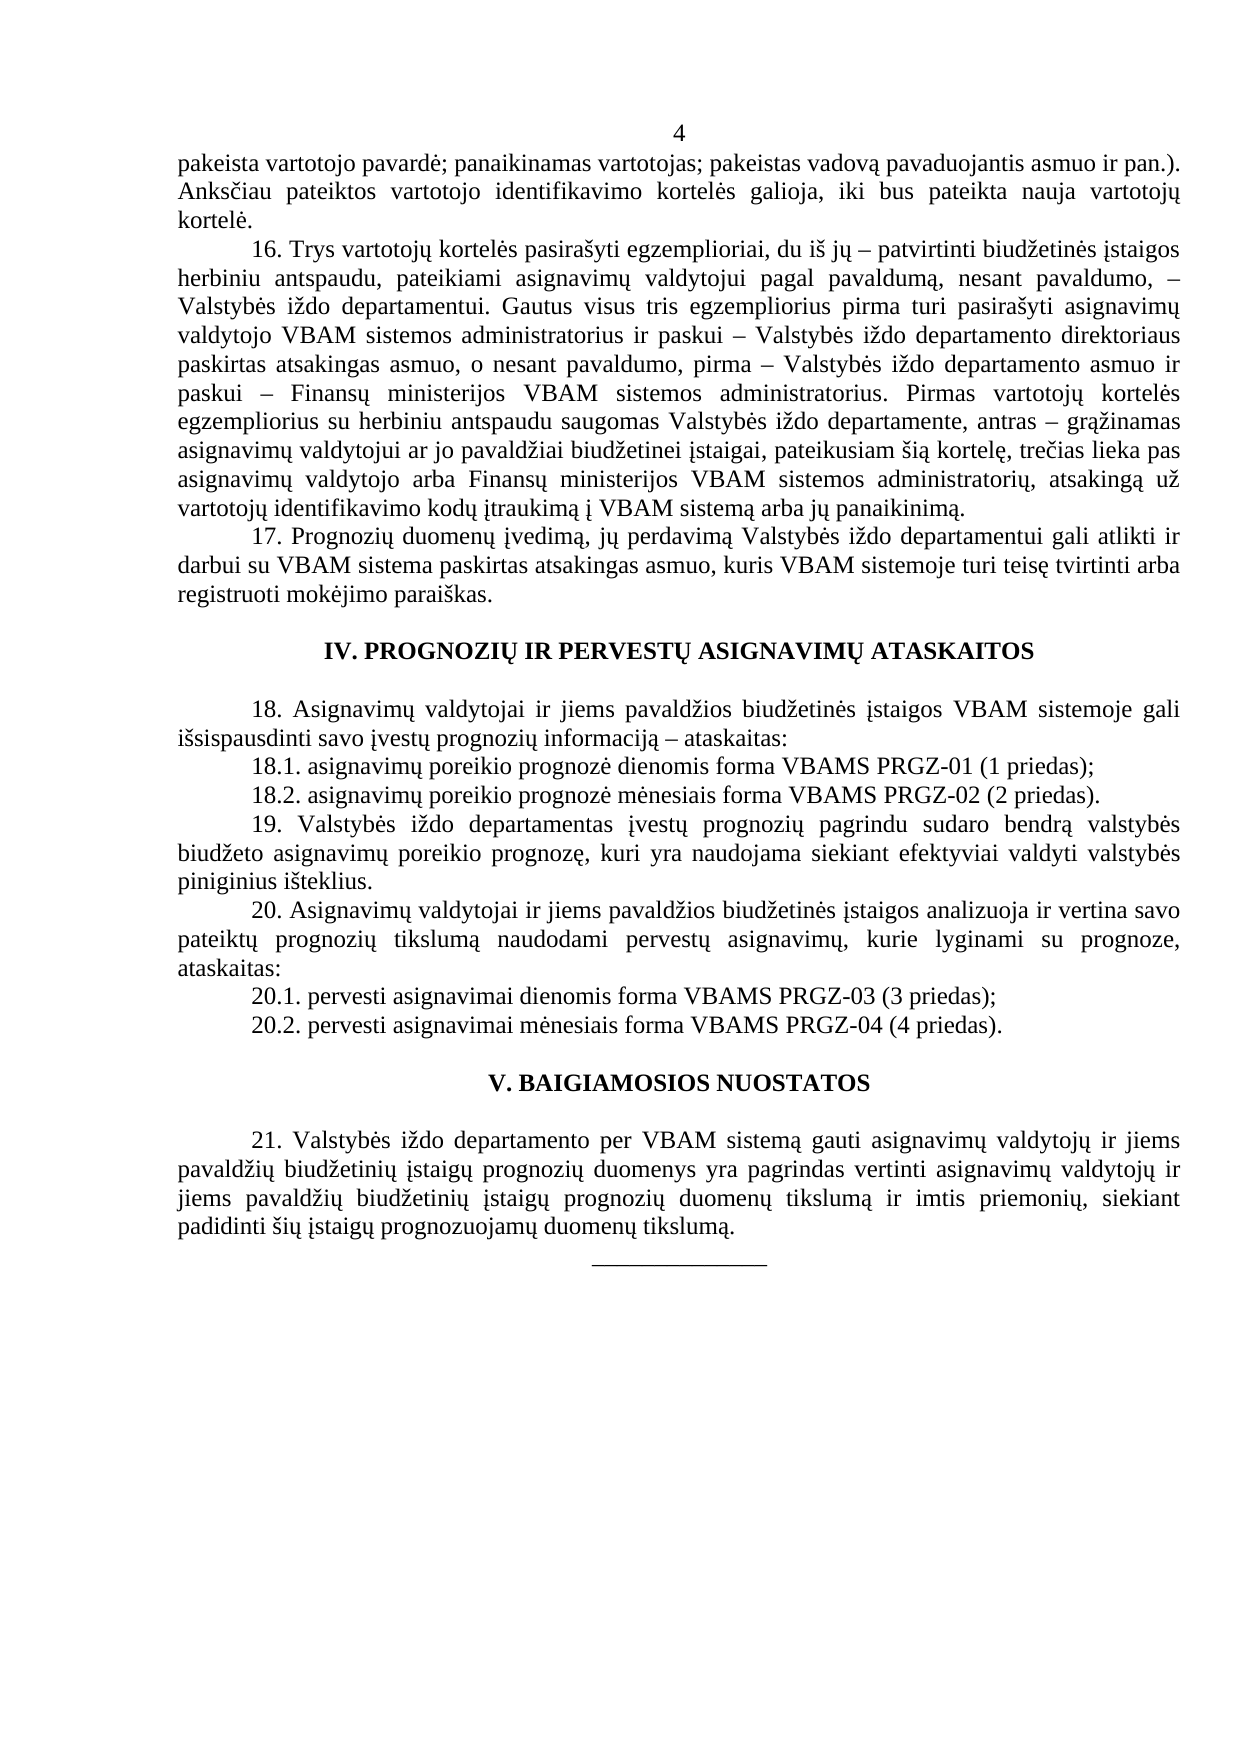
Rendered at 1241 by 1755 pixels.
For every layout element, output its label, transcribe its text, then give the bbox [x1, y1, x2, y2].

text 17. Prognozių duomenų įvedimą, jų perdavimą Valstybės iždo departamentui gali atlikti ir darbui su VBAM sistema paskirtas atsakingas asmuo, kuris VBAM sistemoje turi teisę tvirtinti arba registruoti mokėjimo paraiškas. [177, 521, 1181, 608]
text 18. Asignavimų valdytojai ir jiems pavaldžios biudžetinės įstaigos VBAM sistemoje gali išsispausdinti savo įvestų prognozių informaciją – ataskaitas: [177, 694, 1181, 751]
text IV. PROGNOZIŲ IR PERVESTŲ ASIGNAVIMŲ ATASKAITOS [177, 636, 1181, 665]
text 19. Valstybės iždo departamentas įvestų prognozių pagrindu sudaro bendrą valstybės biudžeto asignavimų poreikio prognozę, kuri yra naudojama siekiant efektyviai valdyti valstybės piniginius išteklius. [177, 809, 1181, 895]
text 16. Trys vartotojų kortelės pasirašyti egzemplioriai, du iš jų – patvirtinti biudžetinės įstaigos herbiniu antspaudu, pateikiami asignavimų valdytojui pagal pavaldumą, nesant pavaldumo, – Valstybės iždo departamentui. Gautus visus tris egzempliorius pirma turi pasirašyti asignavimų valdytojo VBAM sistemos administratorius ir paskui – Valstybės iždo departamento direktoriaus paskirtas atsakingas asmuo, o nesant pavaldumo, pirma – Valstybės iždo departamento asmuo ir paskui – Finansų ministerijos VBAM sistemos administratorius. Pirmas vartotojų kortelės egzempliorius su herbiniu antspaudu saugomas Valstybės iždo departamente, antras – grąžinamas asignavimų valdytojui ar jo pavaldžiai biudžetinei įstaigai, pateikusiam šią kortelę, trečias lieka pas asignavimų valdytojo arba Finansų ministerijos VBAM sistemos administratorių, atsakingą už vartotojų identifikavimo kodų įtraukimą į VBAM sistemą arba jų panaikinimą. [177, 234, 1181, 521]
text 21. Valstybės iždo departamento per VBAM sistemą gauti asignavimų valdytojų ir jiems pavaldžių biudžetinių įstaigų prognozių duomenys yra pagrindas vertinti asignavimų valdytojų ir jiems pavaldžių biudžetinių įstaigų prognozių duomenų tikslumą ir imtis priemonių, siekiant padidinti šių įstaigų prognozuojamų duomenų tikslumą. [177, 1125, 1181, 1240]
text V. BAIGIAMOSIOS NUOSTATOS [177, 1068, 1181, 1096]
text 18.2. asignavimų poreikio prognozė mėnesiais forma VBAMS PRGZ-02 (2 priedas). [177, 780, 1181, 809]
text 18.1. asignavimų poreikio prognozė dienomis forma VBAMS PRGZ-01 (1 priedas); [177, 751, 1181, 780]
text 20.2. pervesti asignavimai mėnesiais forma VBAMS PRGZ-04 (4 priedas). [177, 1010, 1181, 1039]
text 20. Asignavimų valdytojai ir jiems pavaldžios biudžetinės įstaigos analizuoja ir vertina savo pateiktų prognozių tikslumą naudodami pervestų asignavimų, kurie lyginami su prognoze, ataskaitas: [177, 895, 1181, 981]
text pakeista vartotojo pavardė; panaikinamas vartotojas; pakeistas vadovą pavaduojantis asmuo ir pan.). Anksčiau pateiktos vartotojo identifikavimo kortelės galioja, iki bus pateikta nauja vartotojų kortelė. [177, 148, 1181, 234]
text 20.1. pervesti asignavimai dienomis forma VBAMS PRGZ-03 (3 priedas); [177, 981, 1181, 1010]
text ______________ [177, 1240, 1181, 1269]
